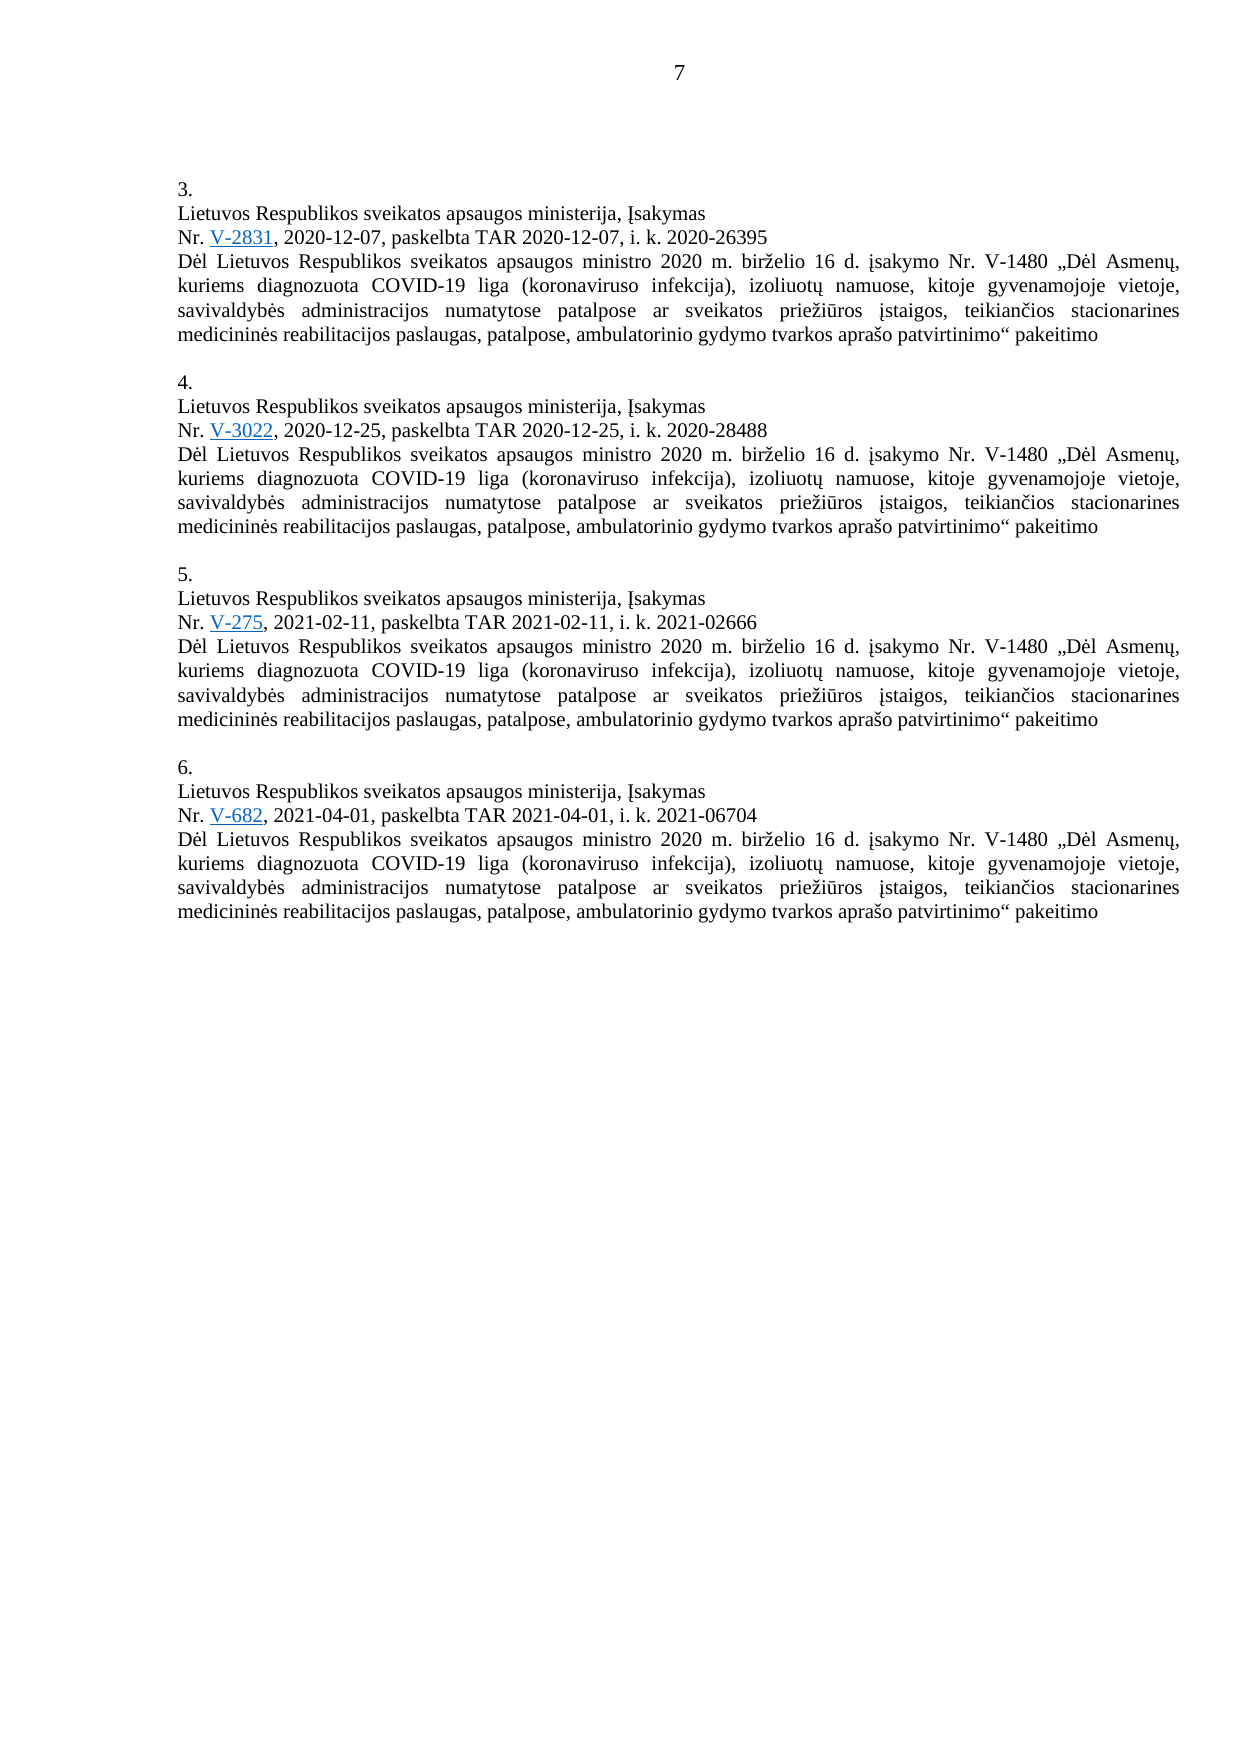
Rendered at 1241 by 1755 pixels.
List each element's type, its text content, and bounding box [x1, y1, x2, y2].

text Nr. V-3022, 2020-12-25, paskelbta TAR 2020-12-25, i. k. 2020-28488 [177, 418, 1181, 442]
text Lietuvos Respublikos sveikatos apsaugos ministerija, Įsakymas [177, 394, 1181, 418]
text Nr. V-682, 2021-04-01, paskelbta TAR 2021-04-01, i. k. 2021-06704 [177, 803, 1181, 827]
text Lietuvos Respublikos sveikatos apsaugos ministerija, Įsakymas [177, 779, 1181, 803]
text Dėl Lietuvos Respublikos sveikatos apsaugos ministro 2020 m. birželio 16 d. įsakymo Nr. V-1480 „Dėl Asmenų, kuriems diagnozuota COVID-19 liga (koronaviruso infekcija), izoliuotų namuose, kitoje gyvenamojoje vietoje, savivaldybės administracijos numatytose patalpose ar sveikatos priežiūros įstaigos, teikiančios stacionarines medicininės reabilitacijos paslaugas, patalpose, ambulatorinio gydymo tvarkos aprašo patvirtinimo“ pakeitimo [177, 827, 1181, 923]
text 4. [177, 370, 1181, 394]
text Dėl Lietuvos Respublikos sveikatos apsaugos ministro 2020 m. birželio 16 d. įsakymo Nr. V-1480 „Dėl Asmenų, kuriems diagnozuota COVID-19 liga (koronaviruso infekcija), izoliuotų namuose, kitoje gyvenamojoje vietoje, savivaldybės administracijos numatytose patalpose ar sveikatos priežiūros įstaigos, teikiančios stacionarines medicininės reabilitacijos paslaugas, patalpose, ambulatorinio gydymo tvarkos aprašo patvirtinimo“ pakeitimo [177, 634, 1181, 731]
text Dėl Lietuvos Respublikos sveikatos apsaugos ministro 2020 m. birželio 16 d. įsakymo Nr. V-1480 „Dėl Asmenų, kuriems diagnozuota COVID-19 liga (koronaviruso infekcija), izoliuotų namuose, kitoje gyvenamojoje vietoje, savivaldybės administracijos numatytose patalpose ar sveikatos priežiūros įstaigos, teikiančios stacionarines medicininės reabilitacijos paslaugas, patalpose, ambulatorinio gydymo tvarkos aprašo patvirtinimo“ pakeitimo [177, 249, 1181, 346]
text Lietuvos Respublikos sveikatos apsaugos ministerija, Įsakymas [177, 586, 1181, 610]
text 5. [177, 562, 1181, 586]
text 6. [177, 755, 1181, 779]
text Nr. V-275, 2021-02-11, paskelbta TAR 2021-02-11, i. k. 2021-02666 [177, 610, 1181, 634]
text Nr. V-2831, 2020-12-07, paskelbta TAR 2020-12-07, i. k. 2020-26395 [177, 225, 1181, 249]
text Lietuvos Respublikos sveikatos apsaugos ministerija, Įsakymas [177, 201, 1181, 225]
text 3. [177, 177, 1181, 201]
text Dėl Lietuvos Respublikos sveikatos apsaugos ministro 2020 m. birželio 16 d. įsakymo Nr. V-1480 „Dėl Asmenų, kuriems diagnozuota COVID-19 liga (koronaviruso infekcija), izoliuotų namuose, kitoje gyvenamojoje vietoje, savivaldybės administracijos numatytose patalpose ar sveikatos priežiūros įstaigos, teikiančios stacionarines medicininės reabilitacijos paslaugas, patalpose, ambulatorinio gydymo tvarkos aprašo patvirtinimo“ pakeitimo [177, 442, 1181, 538]
